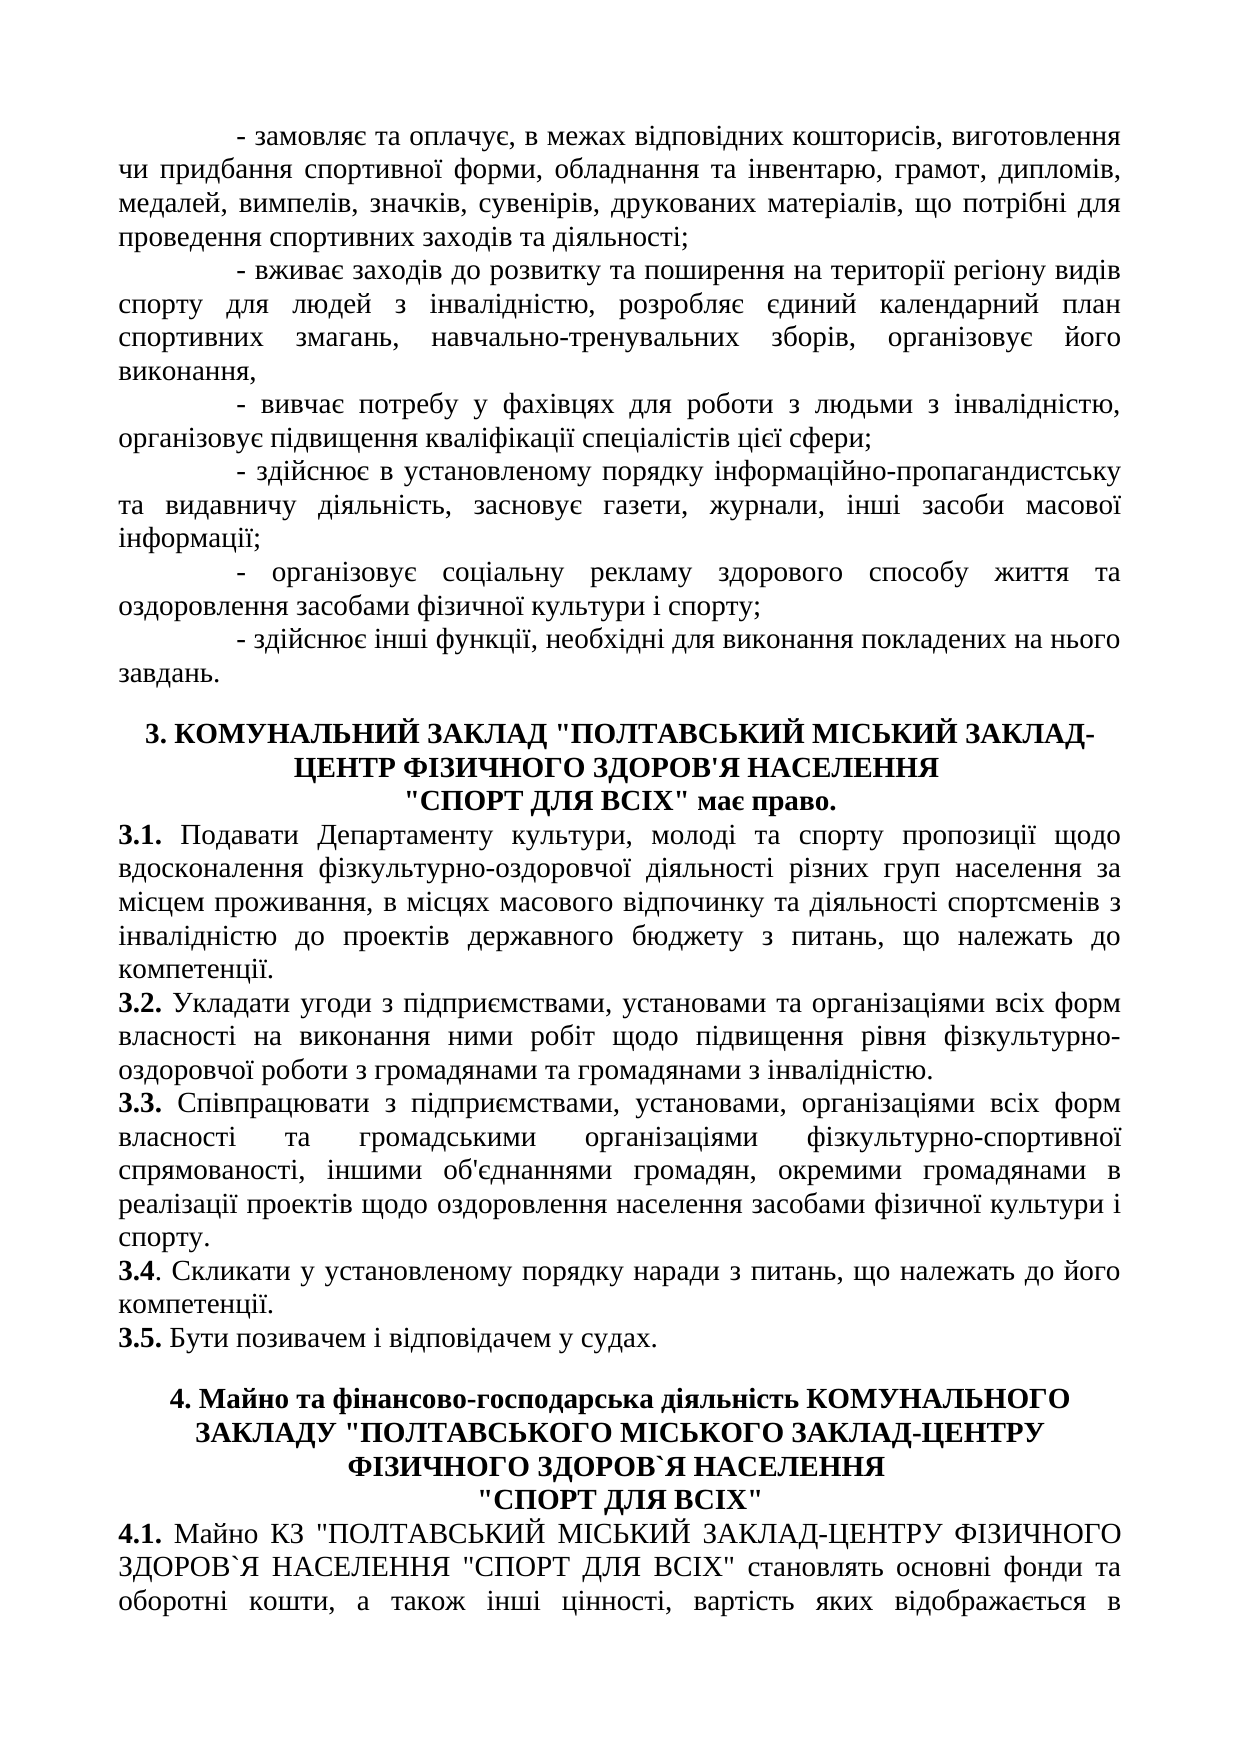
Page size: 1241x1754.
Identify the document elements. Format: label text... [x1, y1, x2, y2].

text - замовляє та оплачує, в межах відповідних кошторисів, виготовлення чи придбання спортивної форми, обладнання та інвентарю, грамот, дипломів, медалей, вимпелів, значків, сувенірів, друкованих матеріалів, що потрібні для проведення спортивних заходів та діяльності; [118, 118, 1122, 252]
text - вивчає потребу у фахівцях для роботи з людьми з інвалідністю, організовує підвищення кваліфікації спеціалістів цієї сфери; [118, 386, 1122, 453]
text 4.1. Майно КЗ "ПОЛТАВСЬКИЙ МІСЬКИЙ ЗАКЛАД-ЦЕНТРУ ФІЗИЧНОГО ЗДОРОВ`Я НАСЕЛЕННЯ "СПОРТ ДЛЯ ВСІХ" становлять основні фонди та оборотні кошти, а також інші цінності, вартість яких відображається в [118, 1516, 1122, 1616]
text - здійснює в установленому порядку інформаційно-пропагандистську та видавничу діяльність, засновує газети, журнали, інші засоби масової інформації; [118, 453, 1122, 554]
text 3.1. Подавати Департаменту культури, молоді та спорту пропозиції щодо вдосконалення фізкультурно-оздоровчої діяльності різних груп населення за місцем проживання, в місцях масового відпочинку та діяльності спортсменів з інвалідністю до проектів державного бюджету з питань, що належать до компетенції. [118, 817, 1122, 985]
text - вживає заходів до розвитку та поширення на території регіону видів спорту для людей з інвалідністю, розробляє єдиний календарний план спортивних змагань, навчально-тренувальних зборів, організовує його виконання, [118, 252, 1122, 386]
text 3.4. Скликати у установленому порядку наради з питань, що належать до його компетенції. [118, 1253, 1122, 1320]
text 3.2. Укладати угоди з підприємствами, установами та організаціями всіх форм власності на виконання ними робіт щодо підвищення рівня фізкультурно-оздоровчої роботи з громадянами та громадянами з інвалідністю. [118, 985, 1122, 1085]
text "СПОРТ ДЛЯ ВСІХ" має право. [118, 783, 1122, 817]
text 3.3. Співпрацювати з підприємствами, установами, організаціями всіх форм власності та громадськими організаціями фізкультурно-спортивної спрямованості, іншими об'єднаннями громадян, окремими громадянами в реалізації проектів щодо оздоровлення населення засобами фізичної культури і спорту. [118, 1085, 1122, 1253]
text 3. КОМУНАЛЬНИЙ ЗАКЛАД "ПОЛТАВСЬКИЙ МІСЬКИЙ ЗАКЛАД-ЦЕНТР ФІЗИЧНОГО ЗДОРОВ'Я НАСЕЛЕННЯ [118, 716, 1122, 783]
text 4. Майно та фінансово-господарська діяльність КОМУНАЛЬНОГО ЗАКЛАДУ "ПОЛТАВСЬКОГО МІСЬКОГО ЗАКЛАД-ЦЕНТРУ ФІЗИЧНОГО ЗДОРОВ`Я НАСЕЛЕННЯ [118, 1382, 1122, 1482]
text "СПОРТ ДЛЯ ВСІХ" [118, 1482, 1122, 1516]
text 3.5. Бути позивачем і відповідачем у судах. [118, 1320, 1122, 1354]
text - здійснює інші функції, необхідні для виконання покладених на нього завдань. [118, 621, 1122, 688]
text - організовує соціальну рекламу здорового способу життя та оздоровлення засобами фізичної культури і спорту; [118, 554, 1122, 621]
